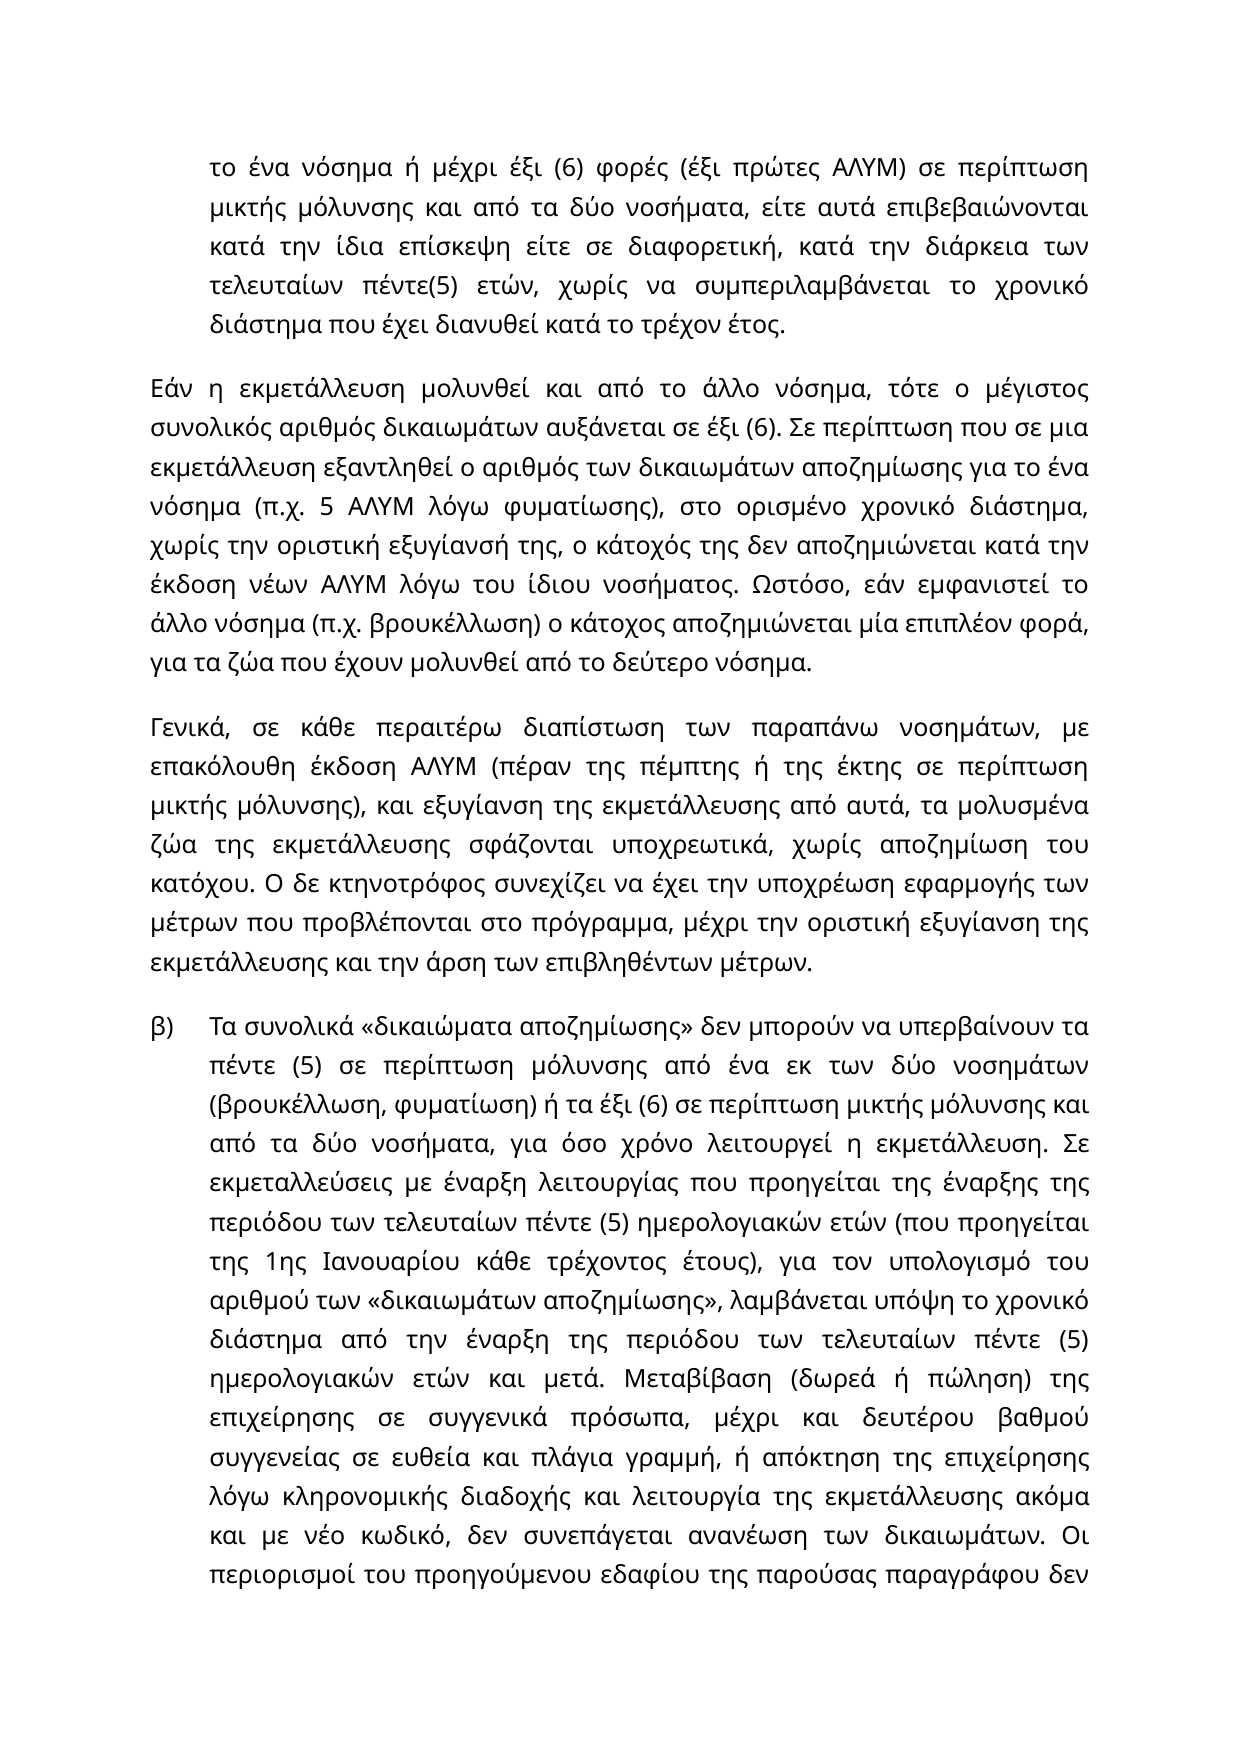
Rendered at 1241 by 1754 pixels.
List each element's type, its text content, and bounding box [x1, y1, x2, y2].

text Εάν η εκμετάλλευση μολυνθεί και από το άλλο νόσημα, τότε ο μέγιστος συνολικός αριθμός δικαιωμάτων αυξάνεται σε έξι (6). Σε περίπτωση που σε μια εκμετάλλευση εξαντληθεί ο αριθμός των δικαιωμάτων αποζημίωσης για το ένα νόσημα (π.χ. 5 ΑΛΥΜ λόγω φυματίωσης), στο ορισμένο χρονικό διάστημα, χωρίς την οριστική εξυγίανσή της, ο κάτοχός της δεν αποζημιώνεται κατά την έκδοση νέων ΑΛΥΜ λόγω του ίδιου νοσήματος. Ωστόσο, εάν εμφανιστεί το άλλο νόσημα (π.χ. βρουκέλλωση) ο κάτοχος αποζημιώνεται μία επιπλέον φορά, για τα ζώα που έχουν μολυνθεί από το δεύτερο νόσημα. [150, 371, 1090, 679]
text Γενικά, σε κάθε περαιτέρω διαπίστωση των παραπάνω νοσημάτων, με επακόλουθη έκδοση ΑΛΥΜ (πέραν της πέμπτης ή της έκτης σε περίπτωση μικτής μόλυνσης), και εξυγίανση της εκμετάλλευσης από αυτά, τα μολυσμένα ζώα της εκμετάλλευσης σφάζονται υποχρεωτικά, χωρίς αποζημίωση του κατόχου. Ο δε κτηνοτρόφος συνεχίζει να έχει την υποχρέωση εφαρμογής των μέτρων που προβλέπονται στο πρόγραμμα, μέχρι την οριστική εξυγίανση της εκμετάλλευσης και την άρση των επιβληθέντων μέτρων. [150, 709, 1090, 978]
list το ένα νόσημα ή μέχρι έξι (6) φορές (έξι πρώτες ΑΛΥΜ) σε περίπτωση μικτής μόλυνσης και από τα δύο νοσήματα, είτε αυτά επιβεβαιώνονται κατά την ίδια επίσκεψη είτε σε διαφορετική, κατά την διάρκεια των τελευταίων πέντε(5) ετών, χωρίς να συμπεριλαμβάνεται το χρονικό διάστημα που έχει διανυθεί κατά το τρέχον έτος. [150, 150, 1090, 341]
list β) Τα συνολικά «δικαιώματα αποζημίωσης» δεν μπορούν να υπερβαίνουν τα πέντε (5) σε περίπτωση μόλυνσης από ένα εκ των δύο νοσημάτων (βρουκέλλωση, φυματίωση) ή τα έξι (6) σε περίπτωση μικτής μόλυνσης και από τα δύο νοσήματα, για όσο χρόνο λειτουργεί η εκμετάλλευση. Σε εκμεταλλεύσεις με έναρξη λειτουργίας που προηγείται της έναρξης της περιόδου των τελευταίων πέντε (5) ημερολογιακών ετών (που προηγείται της 1ης Ιανουαρίου κάθε τρέχοντος έτους), για τον υπολογισμό του αριθμού των «δικαιωμάτων αποζημίωσης», λαμβάνεται υπόψη το χρονικό διάστημα από την έναρξη της περιόδου των τελευταίων πέντε (5) ημερολογιακών ετών και μετά. Μεταβίβαση (δωρεά ή πώληση) της επιχείρησης σε συγγενικά πρόσωπα, μέχρι και δευτέρου βαθμού συγγενείας σε ευθεία και πλάγια γραμμή, ή απόκτηση της επιχείρησης λόγω κληρονομικής διαδοχής και λειτουργία της εκμετάλλευσης ακόμα και με νέο κωδικό, δεν συνεπάγεται ανανέωση των δικαιωμάτων. Οι περιορισμοί του προηγούμενου εδαφίου της παρούσας παραγράφου δεν [150, 1008, 1090, 1591]
